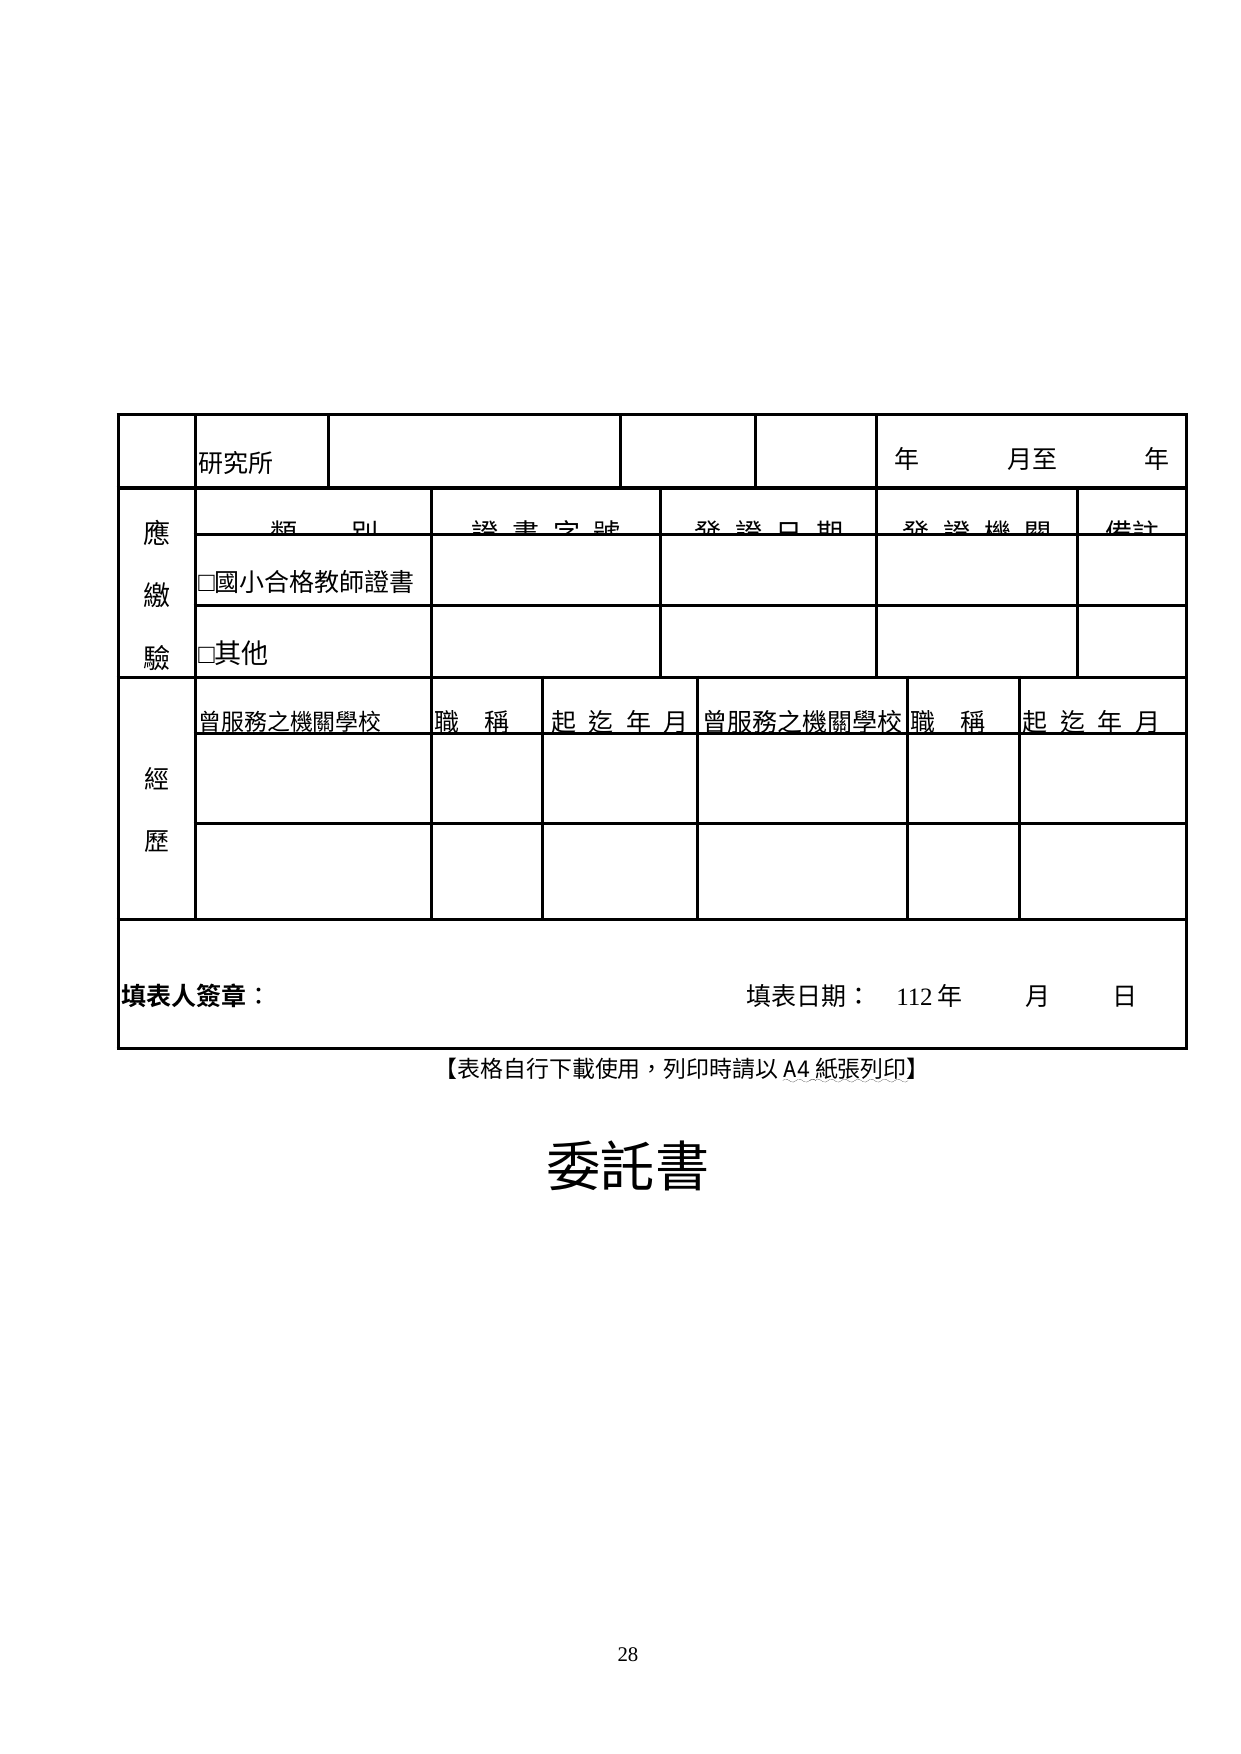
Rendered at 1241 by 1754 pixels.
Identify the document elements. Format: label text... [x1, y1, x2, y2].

table_cell [197, 735, 430, 822]
table_cell 年 月至 年 月 [878, 416, 1185, 486]
text 【表格自行下載使用，列印時請以A4紙張列印】 [118, 1050, 1137, 1084]
table_cell [433, 536, 659, 604]
table_cell [909, 825, 1018, 917]
table_cell 學 歷 [120, 416, 194, 486]
table_cell [699, 735, 906, 822]
table_cell 應 繳 驗 證 件 [120, 490, 194, 676]
table_cell [1079, 607, 1185, 676]
table_cell [433, 825, 541, 917]
table_cell [1021, 825, 1185, 917]
table_cell [433, 607, 659, 676]
table_cell [662, 536, 875, 604]
table_cell [433, 735, 541, 822]
table_cell [757, 416, 875, 486]
table_cell 經 歷 [120, 679, 194, 917]
table_cell 發 證 機 關 [878, 490, 1076, 533]
table_cell 填表人簽章： 填表日期： 112年 月 日 [120, 921, 1185, 1047]
text 委託書 [118, 1123, 1137, 1202]
table_cell 曾服務之機關學校 [197, 679, 430, 732]
table_cell [662, 607, 875, 676]
table_cell 起 迄 年 月 [1021, 679, 1185, 732]
table_cell 曾服務之機關學校 [699, 679, 906, 732]
table_cell 類 別 [197, 490, 430, 533]
table_cell [544, 825, 696, 917]
table_cell 發 證 日 期 [662, 490, 875, 533]
table_cell 職 稱 [909, 679, 1018, 732]
table_cell 備註 [1079, 490, 1185, 533]
table_cell 證 書 字 號 [433, 490, 659, 533]
table_cell [909, 735, 1018, 822]
table_cell [622, 416, 754, 486]
table_cell □國小合格教師證書 [197, 536, 430, 604]
table_cell [197, 825, 430, 917]
table_cell [878, 536, 1076, 604]
table_cell 職 稱 [433, 679, 541, 732]
table_cell [544, 735, 696, 822]
table_cell [330, 416, 619, 486]
table_cell □其他 [197, 607, 430, 676]
table_cell [878, 607, 1076, 676]
table_cell [1021, 735, 1185, 822]
table_cell 研究所 [197, 416, 327, 486]
table_cell 起 迄 年 月 [544, 679, 696, 732]
table_cell [1079, 536, 1185, 604]
table_cell [699, 825, 906, 917]
